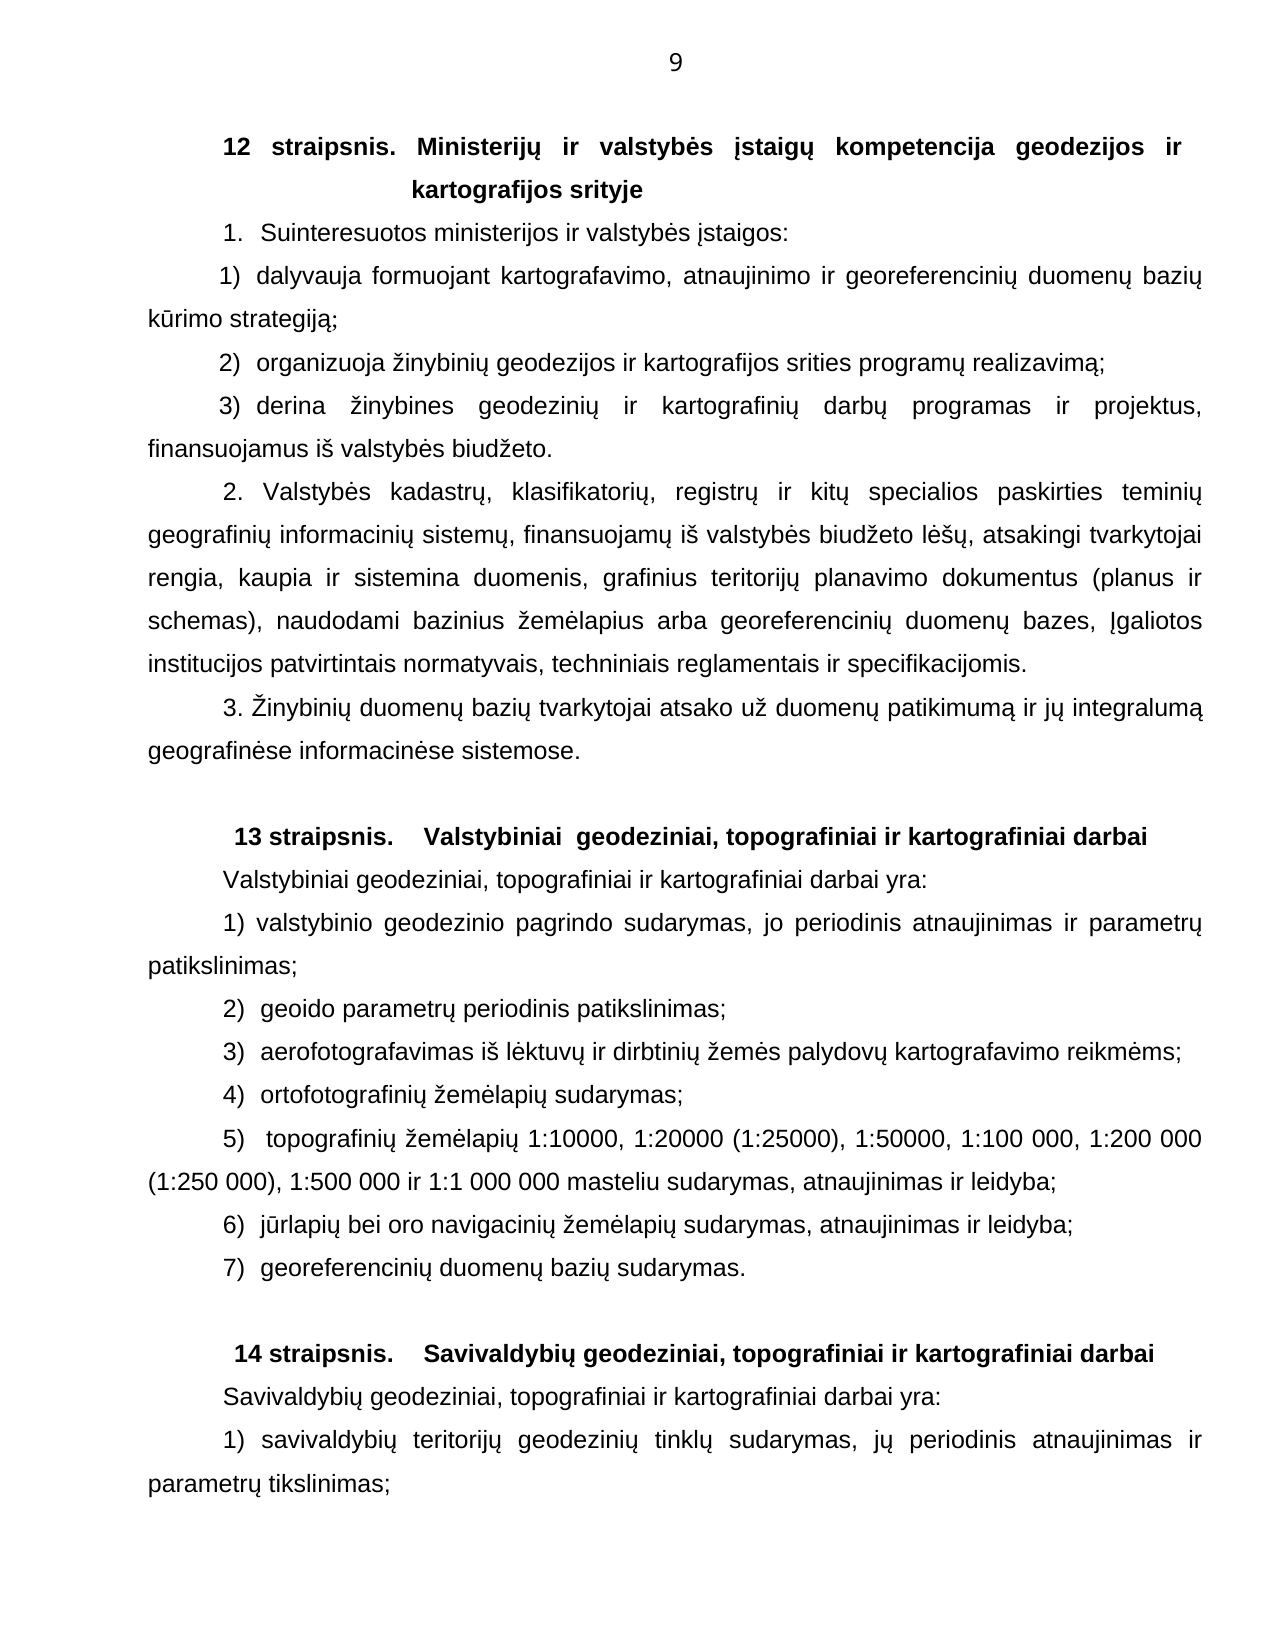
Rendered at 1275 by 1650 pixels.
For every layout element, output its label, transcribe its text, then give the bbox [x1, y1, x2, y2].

text 2) organizuoja žinybinių geodezijos ir kartografijos srities programų realizavimą; [185, 347, 1204, 376]
table_header Valstybiniai geodeziniai, topografiniai ir kartografiniai darbai [412, 822, 1174, 865]
text 4) ortofotografinių žemėlapių sudarymas; [223, 1081, 1204, 1109]
text 1) savivaldybių teritorijų geodezinių tinklų sudarymas, jų periodinis atnaujinimas ir parametrų tikslinimas; [148, 1425, 1204, 1497]
text 3) aerofotografavimas iš lėktuvų ir dirbtinių žemės palydovų kartografavimo reikmėms; [223, 1037, 1204, 1066]
text 5) topografinių žemėlapių 1:10000, 1:20000 (1:25000), 1:50000, 1:100 000, 1:200 000 (1:250 000), 1:500 000 ir 1:1 000 000 masteliu sudarymas, atnaujinimas ir leidyba; [148, 1124, 1204, 1196]
text 1. Suinteresuotos ministerijos ir valstybės įstaigos: [223, 218, 1204, 247]
text 1) valstybinio geodezinio pagrindo sudarymas, jo periodinis atnaujinimas ir parametrų patikslinimas; [148, 908, 1204, 980]
text 7) georeferencinių duomenų bazių sudarymas. [223, 1253, 1204, 1282]
text 3. Žinybinių duomenų bazių tvarkytojai atsako už duomenų patikimumą ir jų integralumą geografinėse informacinėse sistemose. [148, 692, 1204, 764]
text 1) dalyvauja formuojant kartografavimo, atnaujinimo ir georeferencinių duomenų bazių kūrimo strategiją; [148, 261, 1204, 333]
text 2. Valstybės kadastrų, klasifikatorių, registrų ir kitų specialios paskirties teminių geografinių informacinių sistemų, finansuojamų iš valstybės biudžeto lėšų, atsakingi tvarkytojai rengia, kaupia ir sistemina duomenis, grafinius teritorijų planavimo dokumentus (planus ir schemas), naudodami bazinius žemėlapius arba georeferencinių duomenų bazes, Įgaliotos institucijos patvirtintais normatyvais, techniniais reglamentais ir specifikacijomis. [148, 477, 1204, 678]
table_header Savivaldybių geodeziniai, topografiniai ir kartografiniai darbai [412, 1339, 1174, 1382]
text 3) derina žinybines geodezinių ir kartografinių darbų programas ir projektus, finansuojamus iš valstybės biudžeto. [148, 391, 1204, 462]
table_header 14 straipsnis. [148, 1339, 412, 1382]
text Savivaldybių geodeziniai, topografiniai ir kartografiniai darbai yra: [148, 1382, 1204, 1411]
text 6) jūrlapių bei oro navigacinių žemėlapių sudarymas, atnaujinimas ir leidyba; [223, 1210, 1204, 1239]
text Valstybiniai geodeziniai, topografiniai ir kartografiniai darbai yra: [148, 865, 1204, 894]
text 12 straipsnis. Ministerijų ir valstybės įstaigų kompetencija geodezijos ir kartografijos srityje [148, 132, 1204, 204]
table_header 13 straipsnis. [148, 822, 412, 865]
text 2) geoido parametrų periodinis patikslinimas; [223, 994, 1204, 1023]
